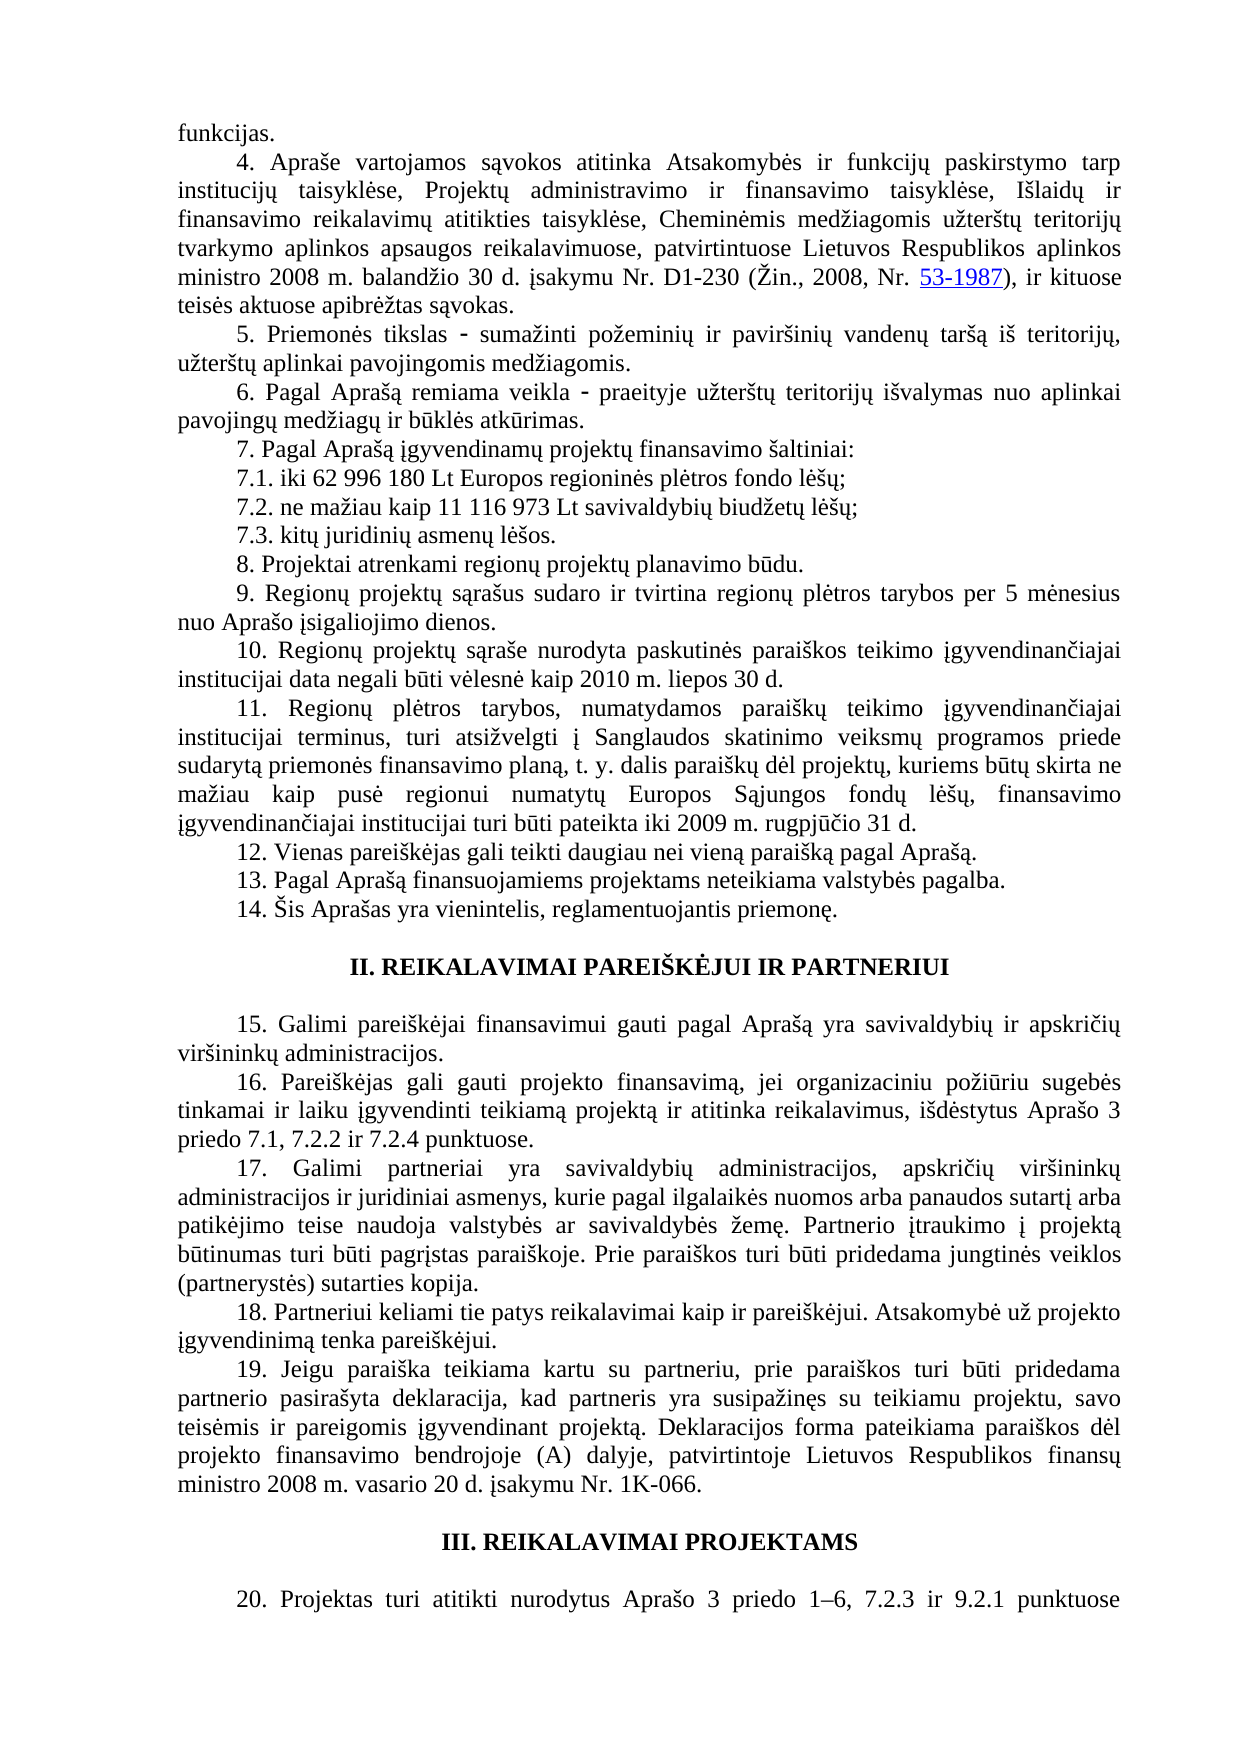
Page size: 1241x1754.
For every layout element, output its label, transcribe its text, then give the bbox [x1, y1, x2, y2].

text 14. Šis Aprašas yra vienintelis, reglamentuojantis priemonę. [177, 894, 1122, 923]
text 18. Partneriui keliami tie patys reikalavimai kaip ir pareiškėjui. Atsakomybė už projekto įgyvendinimą tenka pareiškėjui. [177, 1297, 1122, 1354]
text 8. Projektai atrenkami regionų projektų planavimo būdu. [177, 549, 1122, 578]
text 7.1. iki 62 996 180 Lt Europos regioninės plėtros fondo lėšų; [177, 463, 1122, 492]
text 7.2. ne mažiau kaip 11 116 973 Lt savivaldybių biudžetų lėšų; [177, 492, 1122, 521]
text 11. Regionų plėtros tarybos, numatydamos paraiškų teikimo įgyvendinančiajai institucijai terminus, turi atsižvelgti į Sanglaudos skatinimo veiksmų programos priede sudarytą priemonės finansavimo planą, t. y. dalis paraiškų dėl projektų, kuriems būtų skirta ne mažiau kaip pusė regionui numatytų Europos Sąjungos fondų lėšų, finansavimo įgyvendinančiajai institucijai turi būti pateikta iki 2009 m. rugpjūčio 31 d. [177, 693, 1122, 837]
text 10. Regionų projektų sąraše nurodyta paskutinės paraiškos teikimo įgyvendinančiajai institucijai data negali būti vėlesnė kaip 2010 m. liepos 30 d. [177, 636, 1122, 693]
text 7.3. kitų juridinių asmenų lėšos. [177, 521, 1122, 549]
text 9. Regionų projektų sąrašus sudaro ir tvirtina regionų plėtros tarybos per 5 mėnesius nuo Aprašo įsigaliojimo dienos. [177, 578, 1122, 636]
text 16. Pareiškėjas gali gauti projekto finansavimą, jei organizaciniu požiūriu sugebės tinkamai ir laiku įgyvendinti teikiamą projektą ir atitinka reikalavimus, išdėstytus Aprašo 3 priedo 7.1, 7.2.2 ir 7.2.4 punktuose. [177, 1067, 1122, 1153]
text funkcijas. [177, 118, 1122, 147]
text 5. Priemonės tikslas  sumažinti požeminių ir paviršinių vandenų taršą iš teritorijų, užterštų aplinkai pavojingomis medžiagomis. [177, 319, 1122, 377]
text 20. Projektas turi atitikti nurodytus Aprašo 3 priedo 1–6, 7.2.3 ir 9.2.1 punktuose [177, 1584, 1122, 1613]
text 19. Jeigu paraiška teikiama kartu su partneriu, prie paraiškos turi būti pridedama partnerio pasirašyta deklaracija, kad partneris yra susipažinęs su teikiamu projektu, savo teisėmis ir pareigomis įgyvendinant projektą. Deklaracijos forma pateikiama paraiškos dėl projekto finansavimo bendrojoje (A) dalyje, patvirtintoje Lietuvos Respublikos finansų ministro 2008 m. vasario 20 d. įsakymu Nr. 1K-066. [177, 1354, 1122, 1498]
text 7. Pagal Aprašą įgyvendinamų projektų finansavimo šaltiniai: [177, 434, 1122, 463]
text 13. Pagal Aprašą finansuojamiems projektams neteikiama valstybės pagalba. [177, 866, 1122, 894]
text II. REIKALAVIMAI PAREIŠKĖJUI IR PARTNERIUI [177, 952, 1122, 981]
text 4. Apraše vartojamos sąvokos atitinka Atsakomybės ir funkcijų paskirstymo tarp institucijų taisyklėse, Projektų administravimo ir finansavimo taisyklėse, Išlaidų ir finansavimo reikalavimų atitikties taisyklėse, Cheminėmis medžiagomis užterštų teritorijų tvarkymo aplinkos apsaugos reikalavimuose, patvirtintuose Lietuvos Respublikos aplinkos ministro 2008 m. balandžio 30 d. įsakymu Nr. D1-230 (Žin., 2008, Nr. 53-1987), ir kituose teisės aktuose apibrėžtas sąvokas. [177, 147, 1122, 319]
text 15. Galimi pareiškėjai finansavimui gauti pagal Aprašą yra savivaldybių ir apskričių viršininkų administracijos. [177, 1009, 1122, 1067]
text 12. Vienas pareiškėjas gali teikti daugiau nei vieną paraišką pagal Aprašą. [177, 837, 1122, 866]
text III. REIKALAVIMAI PROJEKTAMS [177, 1527, 1122, 1556]
text 6. Pagal Aprašą remiama veikla  praeityje užterštų teritorijų išvalymas nuo aplinkai pavojingų medžiagų ir būklės atkūrimas. [177, 377, 1122, 434]
text 17. Galimi partneriai yra savivaldybių administracijos, apskričių viršininkų administracijos ir juridiniai asmenys, kurie pagal ilgalaikės nuomos arba panaudos sutartį arba patikėjimo teise naudoja valstybės ar savivaldybės žemę. Partnerio įtraukimo į projektą būtinumas turi būti pagrįstas paraiškoje. Prie paraiškos turi būti pridedama jungtinės veiklos (partnerystės) sutarties kopija. [177, 1153, 1122, 1297]
